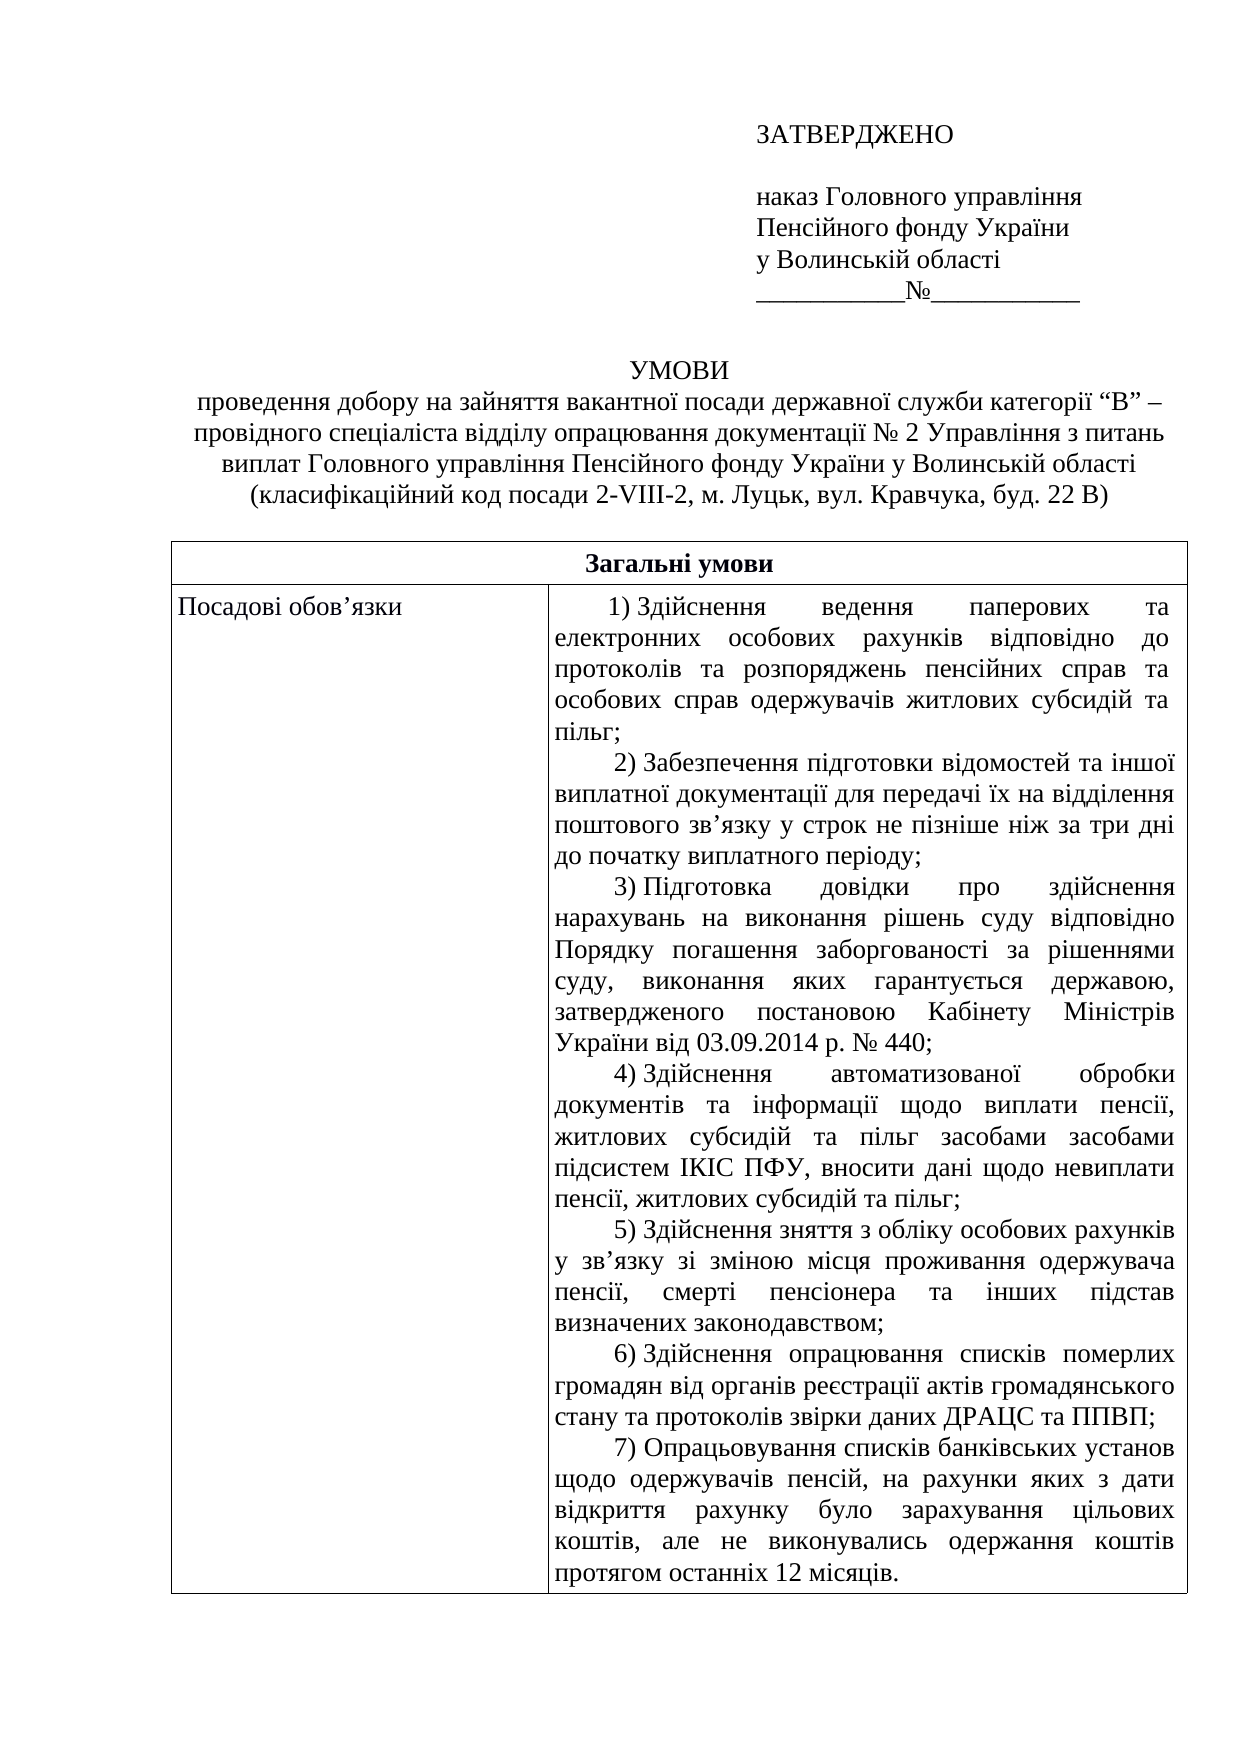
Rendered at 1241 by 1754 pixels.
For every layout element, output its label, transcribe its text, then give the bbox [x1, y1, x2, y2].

table_header Загальні умови [172, 542, 1187, 584]
text ЗАТВЕРДЖЕНО [756, 118, 1181, 149]
text (класифікаційний код посади 2-VІІІ-2, м. Луцьк, вул. Кравчука, буд. 22 В) [177, 478, 1181, 509]
text наказ Головного управління [756, 180, 1181, 212]
table_cell 1) Здійснення ведення паперових та електронних особових рахунків відповідно до протоколів та розпоряджень пенсійних справ та особових справ одержувачів житлових субсидій та пільг; 2) Забезпечення підготовки відомостей та іншої виплатної документації для передачі їх на відділення поштового зв’язку у строк не пізніше ніж за три дні до початку виплатного періоду; 3) Підготовка довідки про здійснення нарахувань на виконання рішень суду відповідно Порядку погашення заборгованості за рішеннями суду, виконання яких гарантується державою, затвердженого постановою Кабінету Міністрів України від 03.09.2014 р. № 440; 4) Здійснення автоматизованої обробки документів та інформації щодо виплати пенсії, житлових субсидій та пільг засобами засобами підсистем ІКІС ПФУ, вносити дані щодо невиплати пенсії, житлових субсидій та пільг; 5) Здійснення зняття з обліку особових рахунків у зв’язку зі зміною місця проживання одержувача пенсії, смерті пенсіонера та інших підстав визначених законодавством; 6) Здійснення опрацювання списків померлих громадян від органів реєстрації актів громадянського стану та протоколів звірки даних ДРАЦС та ППВП; 7) Опрацьовування списків банківських установ щодо одержувачів пенсій, на рахунки яких з дати відкриття рахунку було зарахування цільових коштів, але не виконувались одержання коштів протягом останніх 12 місяців. [549, 585, 1187, 1592]
text проведення добору на зайняття вакантної посади державної служби категорії “В” ‒ провідного спеціаліста відділу опрацювання документації № 2 Управління з питань виплат Головного управління Пенсійного фонду України у Волинській області [177, 385, 1181, 478]
table_cell Посадові обов’язки [172, 585, 548, 1592]
text у Волинській області [756, 243, 1181, 274]
text ___________№___________ [756, 274, 1181, 305]
text Пенсійного фонду України [756, 212, 1181, 243]
text УМОВИ [177, 354, 1181, 385]
